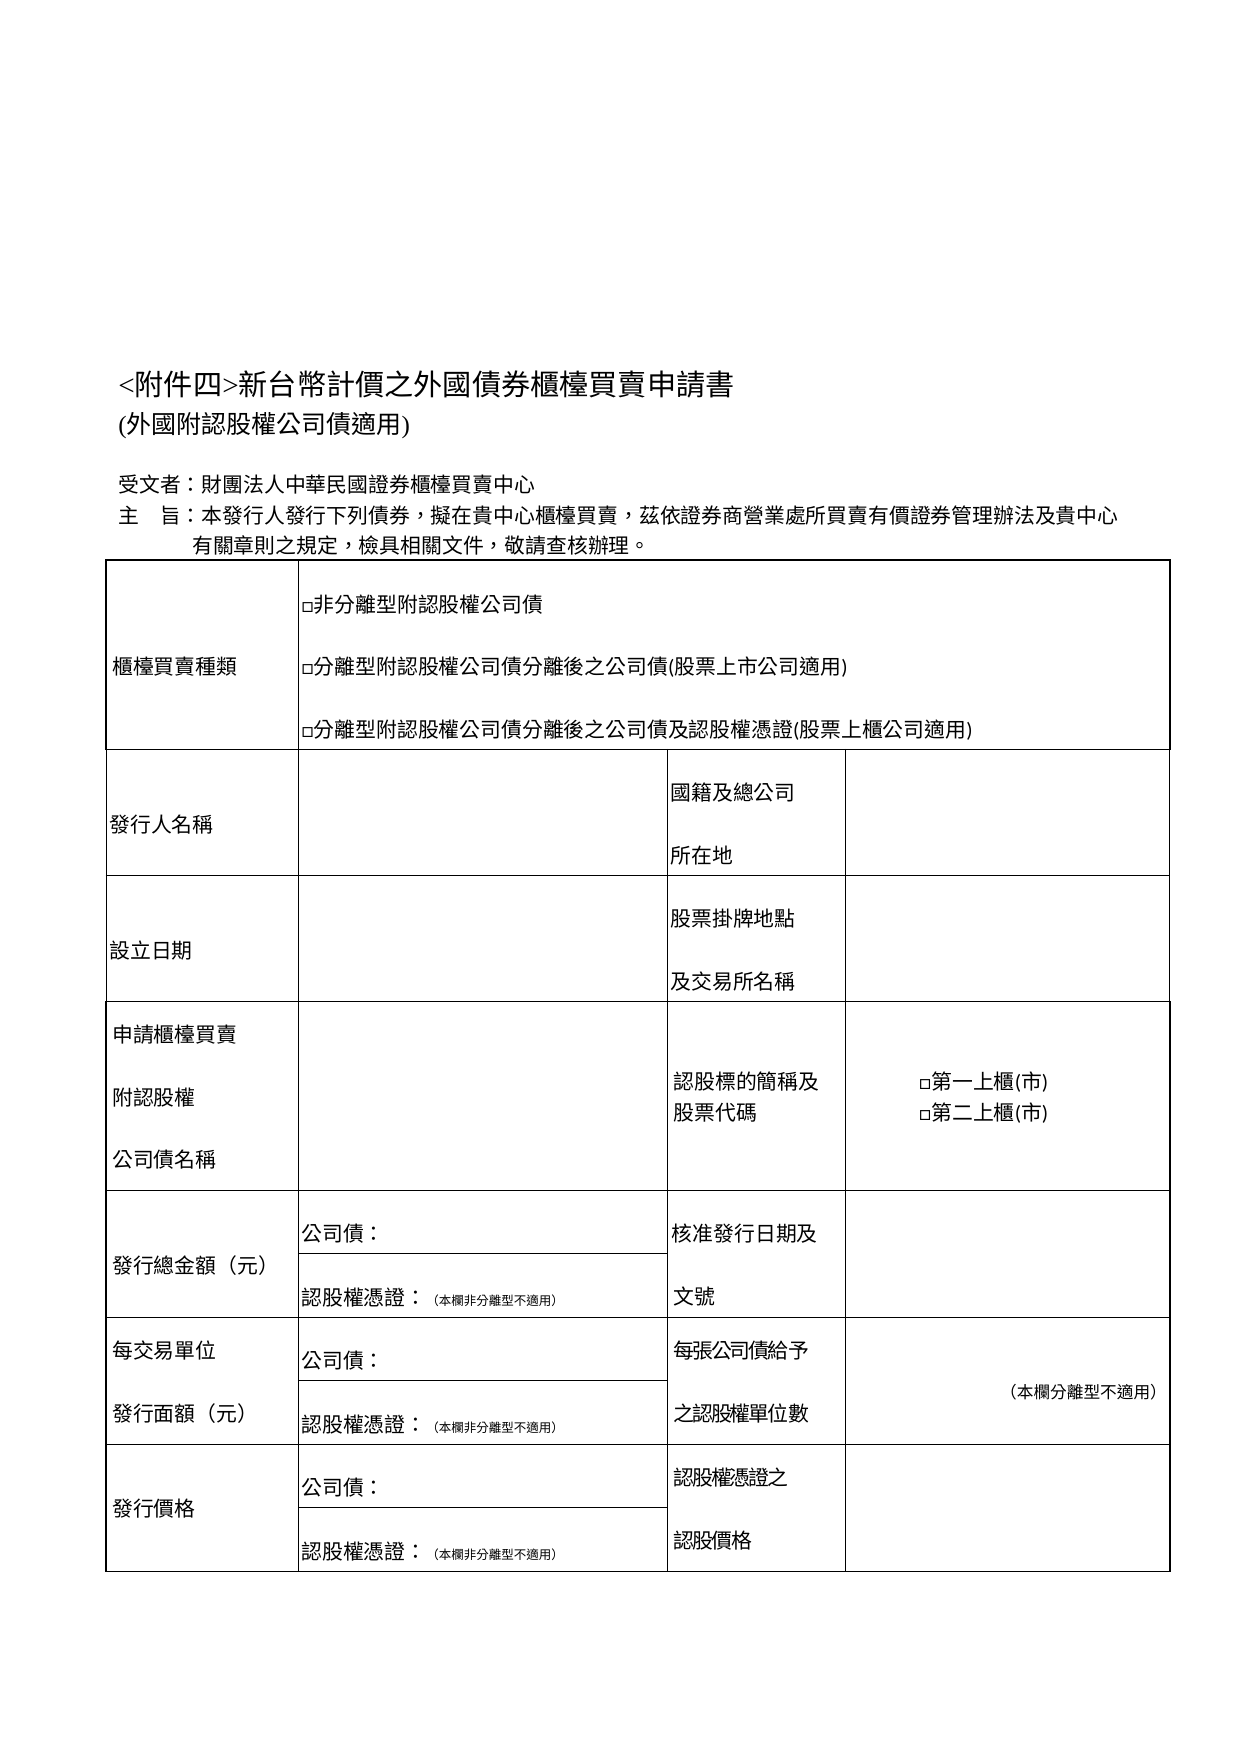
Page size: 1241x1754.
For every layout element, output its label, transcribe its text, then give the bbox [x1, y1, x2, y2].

text 主 旨：本發行人發行下列債券，擬在貴中心櫃檯買賣，茲依證券商營業處所買賣有價證券管理辦法及貴中心有關章則之規定，檢具相關文件，敬請查核辦理。 [118, 499, 1122, 559]
table_cell （本欄分離型不適用） [846, 1318, 1169, 1444]
table_cell □第一上櫃(市) □第二上櫃(市) [846, 1002, 1169, 1189]
text 受文者：財團法人中華民國證券櫃檯買賣中心 [118, 469, 1122, 499]
table_cell 每交易單位 發行面額（元） [107, 1318, 298, 1444]
table_cell [846, 1445, 1169, 1571]
table_cell 認股權憑證之 認股價格 [668, 1445, 845, 1571]
table_cell 股票掛牌地點 及交易所名稱 [668, 876, 845, 1001]
table_cell 發行總金額（元） [107, 1191, 298, 1317]
table_cell 國籍及總公司 所在地 [668, 750, 845, 875]
table_cell 認股權憑證：（本欄非分離型不適用） [299, 1254, 667, 1317]
text <附件四>新台幣計價之外國債券櫃檯買賣申請書 [118, 362, 1122, 404]
table_cell 每張公司債給予 之認股權單位數 [668, 1318, 845, 1444]
table_cell 公司債： [299, 1191, 667, 1253]
text (外國附認股權公司債適用) [118, 404, 1122, 440]
table_cell [846, 876, 1169, 1001]
table_header 櫃檯買賣種類 [107, 561, 298, 749]
table_cell 認股權憑證：（本欄非分離型不適用） [299, 1508, 667, 1571]
table_header □非分離型附認股權公司債 □分離型附認股權公司債分離後之公司債(股票上市公司適用) □分離型附認股權公司債分離後之公司債及認股權憑證(股票上櫃公司適用) [299, 561, 1169, 749]
table_cell 公司債： [299, 1445, 667, 1507]
table_cell [299, 750, 667, 875]
table_cell [299, 876, 667, 1001]
table_cell 公司債： [299, 1318, 667, 1380]
table_cell [846, 750, 1169, 875]
table_cell 認股權憑證：（本欄非分離型不適用） [299, 1381, 667, 1444]
table_cell 認股標的簡稱及股票代碼 [668, 1002, 845, 1189]
table_cell 發行人名稱 [107, 750, 298, 875]
table_cell 設立日期 [107, 876, 298, 1001]
table_cell 發行價格 [107, 1445, 298, 1571]
table_cell [846, 1191, 1169, 1317]
table_cell 核准發行日期及 文號 [668, 1191, 845, 1317]
table_cell [299, 1002, 667, 1189]
table_cell 申請櫃檯買賣 附認股權 公司債名稱 [107, 1002, 298, 1189]
